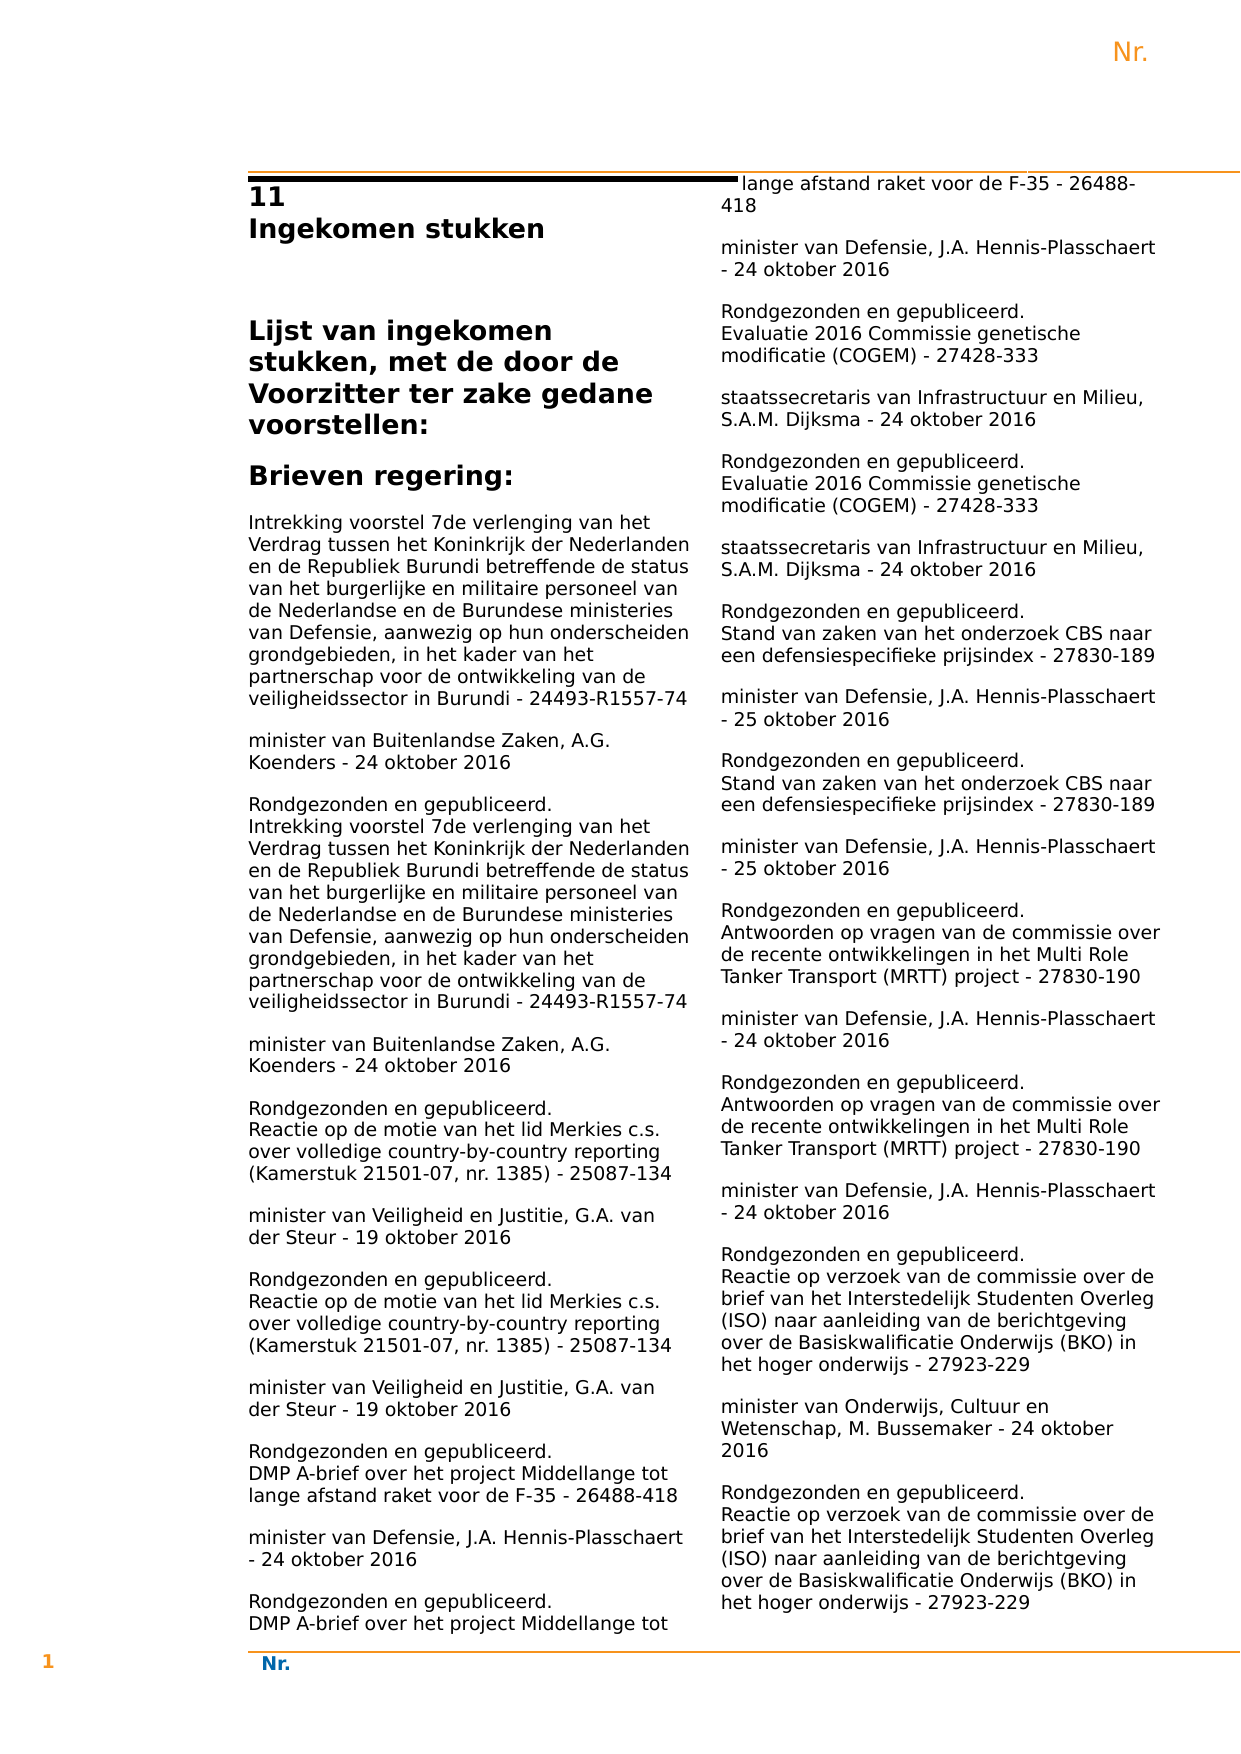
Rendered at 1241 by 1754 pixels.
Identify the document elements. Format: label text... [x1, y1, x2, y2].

text Evaluatie 2016 Commissie genetische modificatie (COGEM) - 27428-333 [721, 473, 1163, 517]
title Lijst van ingekomen stukken, met de door de Voorzitter ter zake gedane voorstellen: [248, 316, 691, 441]
text Reactie op verzoek van de commissie over de brief van het Interstedelijk Studenten Overleg (ISO) naar aanleiding van de berichtgeving over de Basiskwalificatie Onderwijs (BKO) in het hoger onderwijs - 27923-229 [721, 1504, 1163, 1614]
text Rondgezonden en gepubliceerd. [721, 451, 1163, 473]
text minister van Defensie, J.A. Hennis-Plasschaert - 24 oktober 2016 [248, 1527, 691, 1571]
text minister van Veiligheid en Justitie, G.A. van der Steur - 19 oktober 2016 [248, 1205, 691, 1249]
text minister van Onderwijs, Cultuur en Wetenschap, M. Bussemaker - 24 oktober 2016 [721, 1396, 1163, 1462]
text Rondgezonden en gepubliceerd. [248, 794, 691, 816]
text minister van Buitenlandse Zaken, A.G. Koenders - 24 oktober 2016 [248, 1033, 691, 1077]
title Brieven regering: [248, 461, 691, 492]
text Antwoorden op vragen van de commissie over de recente ontwikkelingen in het Multi Role Tanker Transport (MRTT) project - 27830-190 [721, 922, 1163, 988]
text Stand van zaken van het onderzoek CBS naar een defensiespecifieke prijsindex - 27830-189 [721, 622, 1163, 666]
text minister van Defensie, J.A. Hennis-Plasschaert - 24 oktober 2016 [721, 1008, 1163, 1052]
text lange afstand raket voor de F-35 - 26488-418 [721, 173, 1163, 217]
text staatssecretaris van Infrastructuur en Milieu, S.A.M. Dijksma - 24 oktober 2016 [721, 387, 1163, 431]
text Intrekking voorstel 7de verlenging van het Verdrag tussen het Koninkrijk der Nederlanden en de Republiek Burundi betreffende de status van het burgerlijke en militaire personeel van de Nederlandse en de Burundese ministeries van Defensie, aanwezig op hun onderscheiden grondgebieden, in het kader van het partnerschap voor de ontwikkeling van de veiligheidssector in Burundi - 24493-R1557-74 [248, 512, 691, 710]
text minister van Veiligheid en Justitie, G.A. van der Steur - 19 oktober 2016 [248, 1377, 691, 1421]
text Reactie op verzoek van de commissie over de brief van het Interstedelijk Studenten Overleg (ISO) naar aanleiding van de berichtgeving over de Basiskwalificatie Onderwijs (BKO) in het hoger onderwijs - 27923-229 [721, 1266, 1163, 1376]
text Rondgezonden en gepubliceerd. [248, 1591, 691, 1613]
text minister van Defensie, J.A. Hennis-Plasschaert - 25 oktober 2016 [721, 836, 1163, 880]
title 11 Ingekomen stukken [248, 182, 691, 244]
text Rondgezonden en gepubliceerd. [248, 1097, 691, 1119]
text Rondgezonden en gepubliceerd. [721, 1244, 1163, 1266]
text Reactie op de motie van het lid Merkies c.s. over volledige country-by-country reporting (Kamerstuk 21501-07, nr. 1385) - 25087-134 [248, 1119, 691, 1185]
text minister van Defensie, J.A. Hennis-Plasschaert - 24 oktober 2016 [721, 1180, 1163, 1224]
text Antwoorden op vragen van de commissie over de recente ontwikkelingen in het Multi Role Tanker Transport (MRTT) project - 27830-190 [721, 1094, 1163, 1160]
text DMP A-brief over het project Middellange tot lange afstand raket voor de F-35 - 26488-418 [248, 1463, 691, 1507]
text Evaluatie 2016 Commissie genetische modificatie (COGEM) - 27428-333 [721, 323, 1163, 367]
text Rondgezonden en gepubliceerd. [721, 750, 1163, 772]
text DMP A-brief over het project Middellange tot [248, 1613, 691, 1635]
text Rondgezonden en gepubliceerd. [721, 301, 1163, 323]
text Rondgezonden en gepubliceerd. [721, 601, 1163, 622]
text Reactie op de motie van het lid Merkies c.s. over volledige country-by-country reporting (Kamerstuk 21501-07, nr. 1385) - 25087-134 [248, 1291, 691, 1357]
text Stand van zaken van het onderzoek CBS naar een defensiespecifieke prijsindex - 27830-189 [721, 772, 1163, 816]
text Rondgezonden en gepubliceerd. [721, 900, 1163, 922]
text Rondgezonden en gepubliceerd. [248, 1441, 691, 1463]
text staatssecretaris van Infrastructuur en Milieu, S.A.M. Dijksma - 24 oktober 2016 [721, 537, 1163, 581]
text Rondgezonden en gepubliceerd. [721, 1482, 1163, 1504]
text Rondgezonden en gepubliceerd. [248, 1269, 691, 1291]
text minister van Defensie, J.A. Hennis-Plasschaert - 24 oktober 2016 [721, 237, 1163, 281]
text Intrekking voorstel 7de verlenging van het Verdrag tussen het Koninkrijk der Nederlanden en de Republiek Burundi betreffende de status van het burgerlijke en militaire personeel van de Nederlandse en de Burundese ministeries van Defensie, aanwezig op hun onderscheiden grondgebieden, in het kader van het partnerschap voor de ontwikkeling van de veiligheidssector in Burundi - 24493-R1557-74 [248, 816, 691, 1013]
text minister van Buitenlandse Zaken, A.G. Koenders - 24 oktober 2016 [248, 730, 691, 774]
text Rondgezonden en gepubliceerd. [721, 1072, 1163, 1094]
text minister van Defensie, J.A. Hennis-Plasschaert - 25 oktober 2016 [721, 686, 1163, 730]
